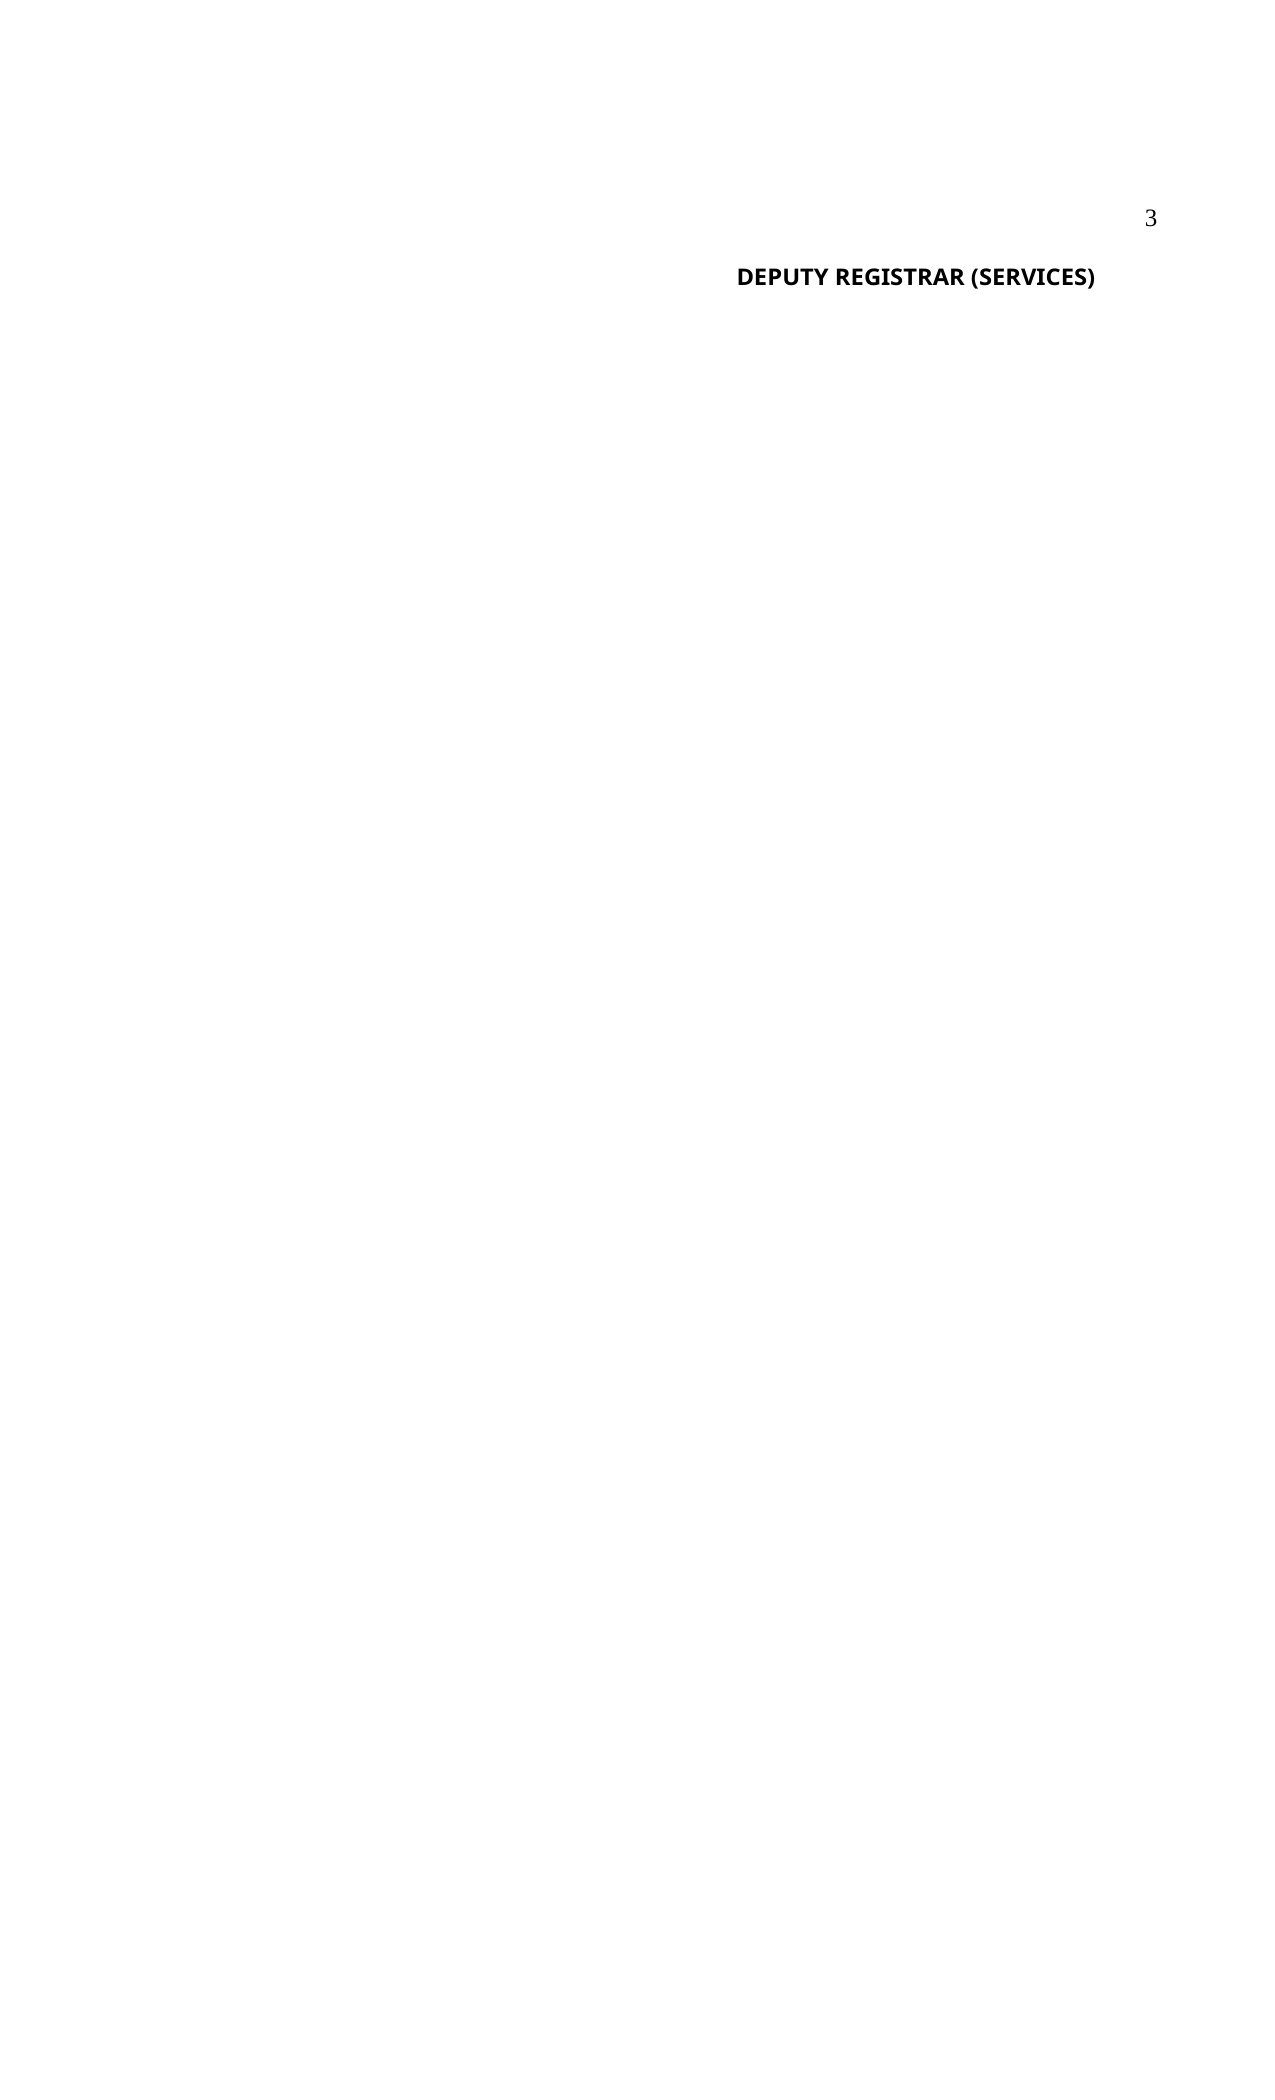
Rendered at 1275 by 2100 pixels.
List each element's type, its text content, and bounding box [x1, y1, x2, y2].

text DEPUTY REGISTRAR (SERVICES) [236, 261, 1157, 293]
